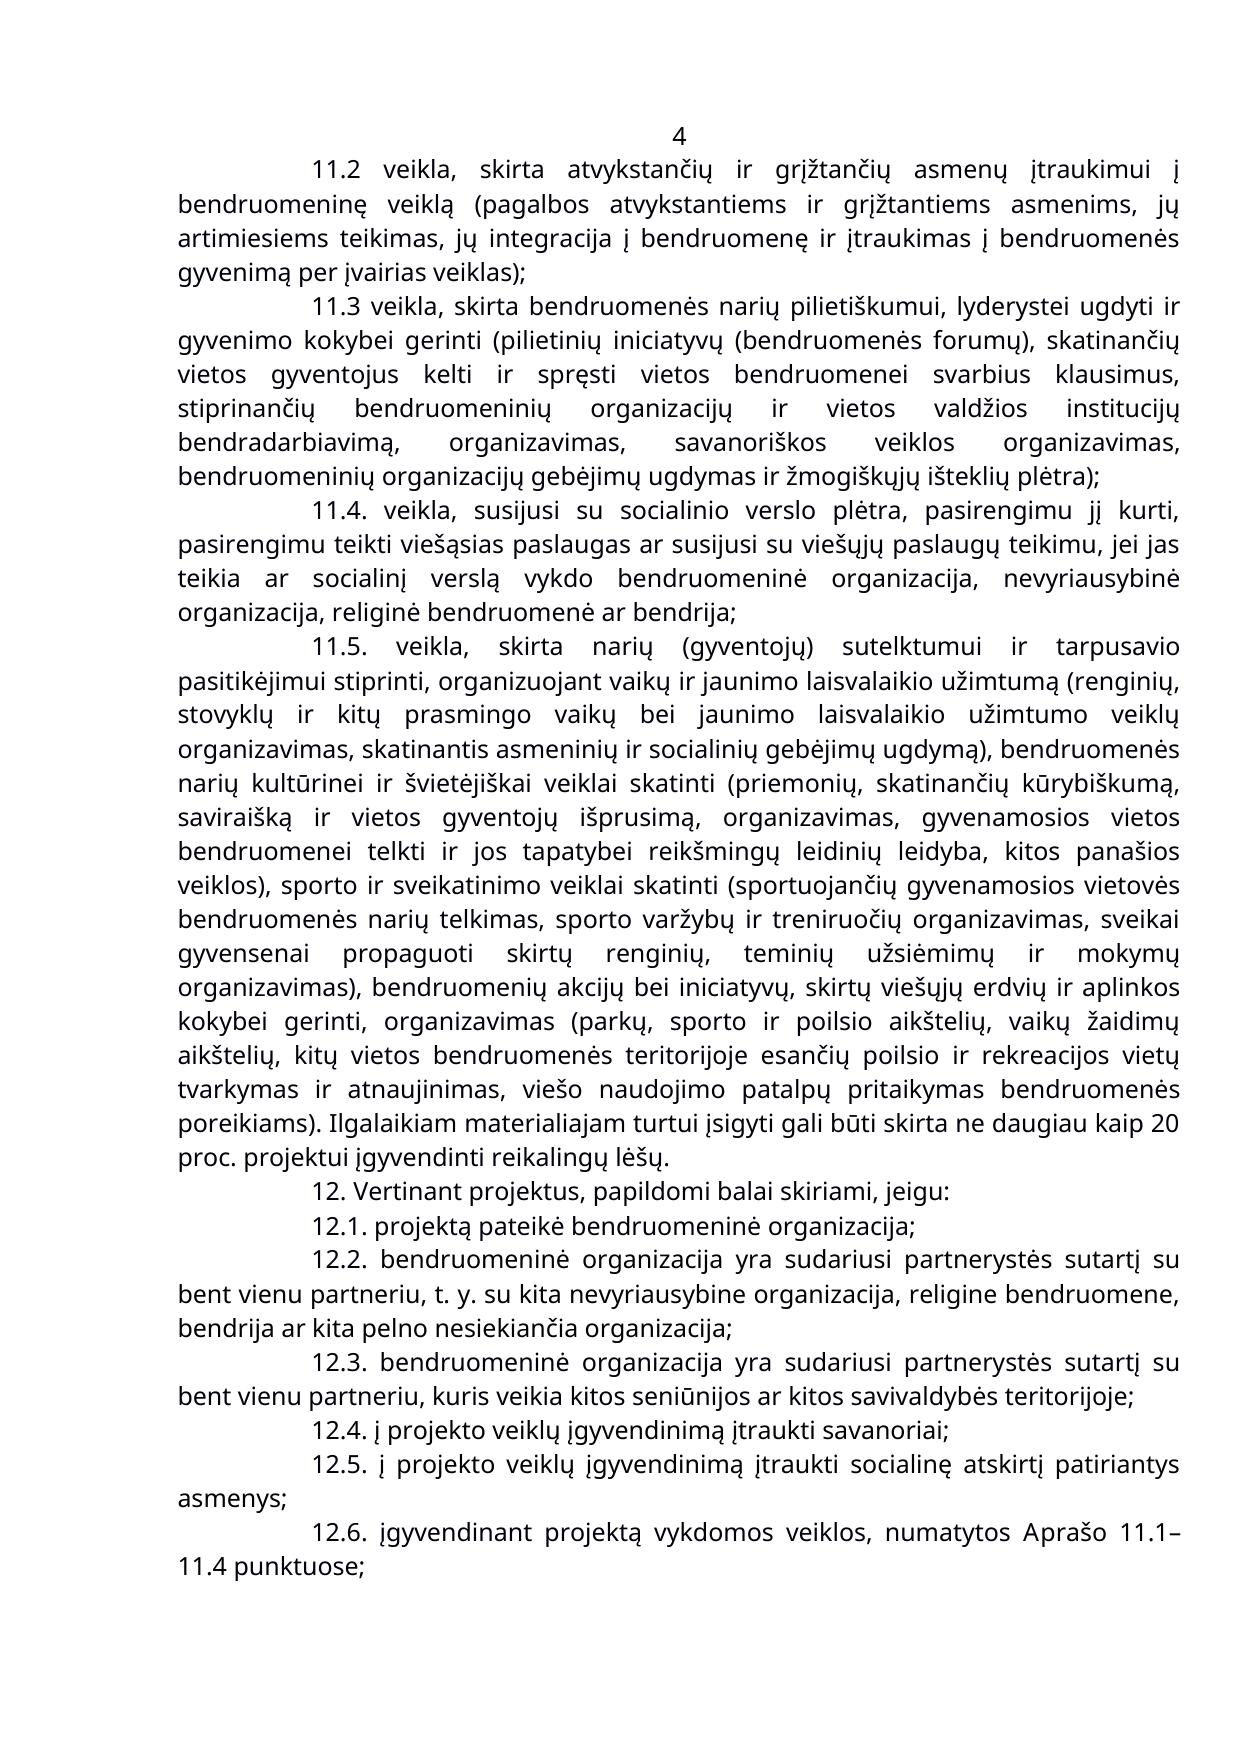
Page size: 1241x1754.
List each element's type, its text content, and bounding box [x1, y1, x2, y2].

text 12.4. į projekto veiklų įgyvendinimą įtraukti savanoriai; [177, 1412, 1181, 1447]
text 12.1. projektą pateikė bendruomeninė organizacija; [177, 1208, 1181, 1242]
text 11.4. veikla, susijusi su socialinio verslo plėtra, pasirengimu jį kurti, pasirengimu teikti viešąsias paslaugas ar susijusi su viešųjų paslaugų teikimu, jei jas teikia ar socialinį verslą vykdo bendruomeninė organizacija, nevyriausybinė organizacija, religinė bendruomenė ar bendrija; [177, 493, 1181, 629]
text 11.2 veikla, skirta atvykstančių ir grįžtančių asmenų įtraukimui į bendruomeninę veiklą (pagalbos atvykstantiems ir grįžtantiems asmenims, jų artimiesiems teikimas, jų integracija į bendruomenę ir įtraukimas į bendruomenės gyvenimą per įvairias veiklas); [177, 152, 1181, 288]
text 12.2. bendruomeninė organizacija yra sudariusi partnerystės sutartį su bent vienu partneriu, t. y. su kita nevyriausybine organizacija, religine bendruomene, bendrija ar kita pelno nesiekiančia organizacija; [177, 1242, 1181, 1344]
text 11.3 veikla, skirta bendruomenės narių pilietiškumui, lyderystei ugdyti ir gyvenimo kokybei gerinti (pilietinių iniciatyvų (bendruomenės forumų), skatinančių vietos gyventojus kelti ir spręsti vietos bendruomenei svarbius klausimus, stiprinančių bendruomeninių organizacijų ir vietos valdžios institucijų bendradarbiavimą, organizavimas, savanoriškos veiklos organizavimas, bendruomeninių organizacijų gebėjimų ugdymas ir žmogiškųjų išteklių plėtra); [177, 288, 1181, 493]
text 12.3. bendruomeninė organizacija yra sudariusi partnerystės sutartį su bent vienu partneriu, kuris veikia kitos seniūnijos ar kitos savivaldybės teritorijoje; [177, 1344, 1181, 1412]
text 12. Vertinant projektus, papildomi balai skiriami, jeigu: [177, 1174, 1181, 1208]
text 11.5. veikla, skirta narių (gyventojų) sutelktumui ir tarpusavio pasitikėjimui stiprinti, organizuojant vaikų ir jaunimo laisvalaikio užimtumą (renginių, stovyklų ir kitų prasmingo vaikų bei jaunimo laisvalaikio užimtumo veiklų organizavimas, skatinantis asmeninių ir socialinių gebėjimų ugdymą), bendruomenės narių kultūrinei ir švietėjiškai veiklai skatinti (priemonių, skatinančių kūrybiškumą, saviraišką ir vietos gyventojų išprusimą, organizavimas, gyvenamosios vietos bendruomenei telkti ir jos tapatybei reikšmingų leidinių leidyba, kitos panašios veiklos), sporto ir sveikatinimo veiklai skatinti (sportuojančių gyvenamosios vietovės bendruomenės narių telkimas, sporto varžybų ir treniruočių organizavimas, sveikai gyvensenai propaguoti skirtų renginių, teminių užsiėmimų ir mokymų organizavimas), bendruomenių akcijų bei iniciatyvų, skirtų viešųjų erdvių ir aplinkos kokybei gerinti, organizavimas (parkų, sporto ir poilsio aikštelių, vaikų žaidimų aikštelių, kitų vietos bendruomenės teritorijoje esančių poilsio ir rekreacijos vietų tvarkymas ir atnaujinimas, viešo naudojimo patalpų pritaikymas bendruomenės poreikiams). Ilgalaikiam materialiajam turtui įsigyti gali būti skirta ne daugiau kaip 20 proc. projektui įgyvendinti reikalingų lėšų. [177, 629, 1181, 1174]
text 12.5. į projekto veiklų įgyvendinimą įtraukti socialinę atskirtį patiriantys asmenys; [177, 1447, 1181, 1515]
text 12.6. įgyvendinant projektą vykdomos veiklos, numatytos Aprašo 11.1–11.4 punktuose; [177, 1515, 1181, 1583]
